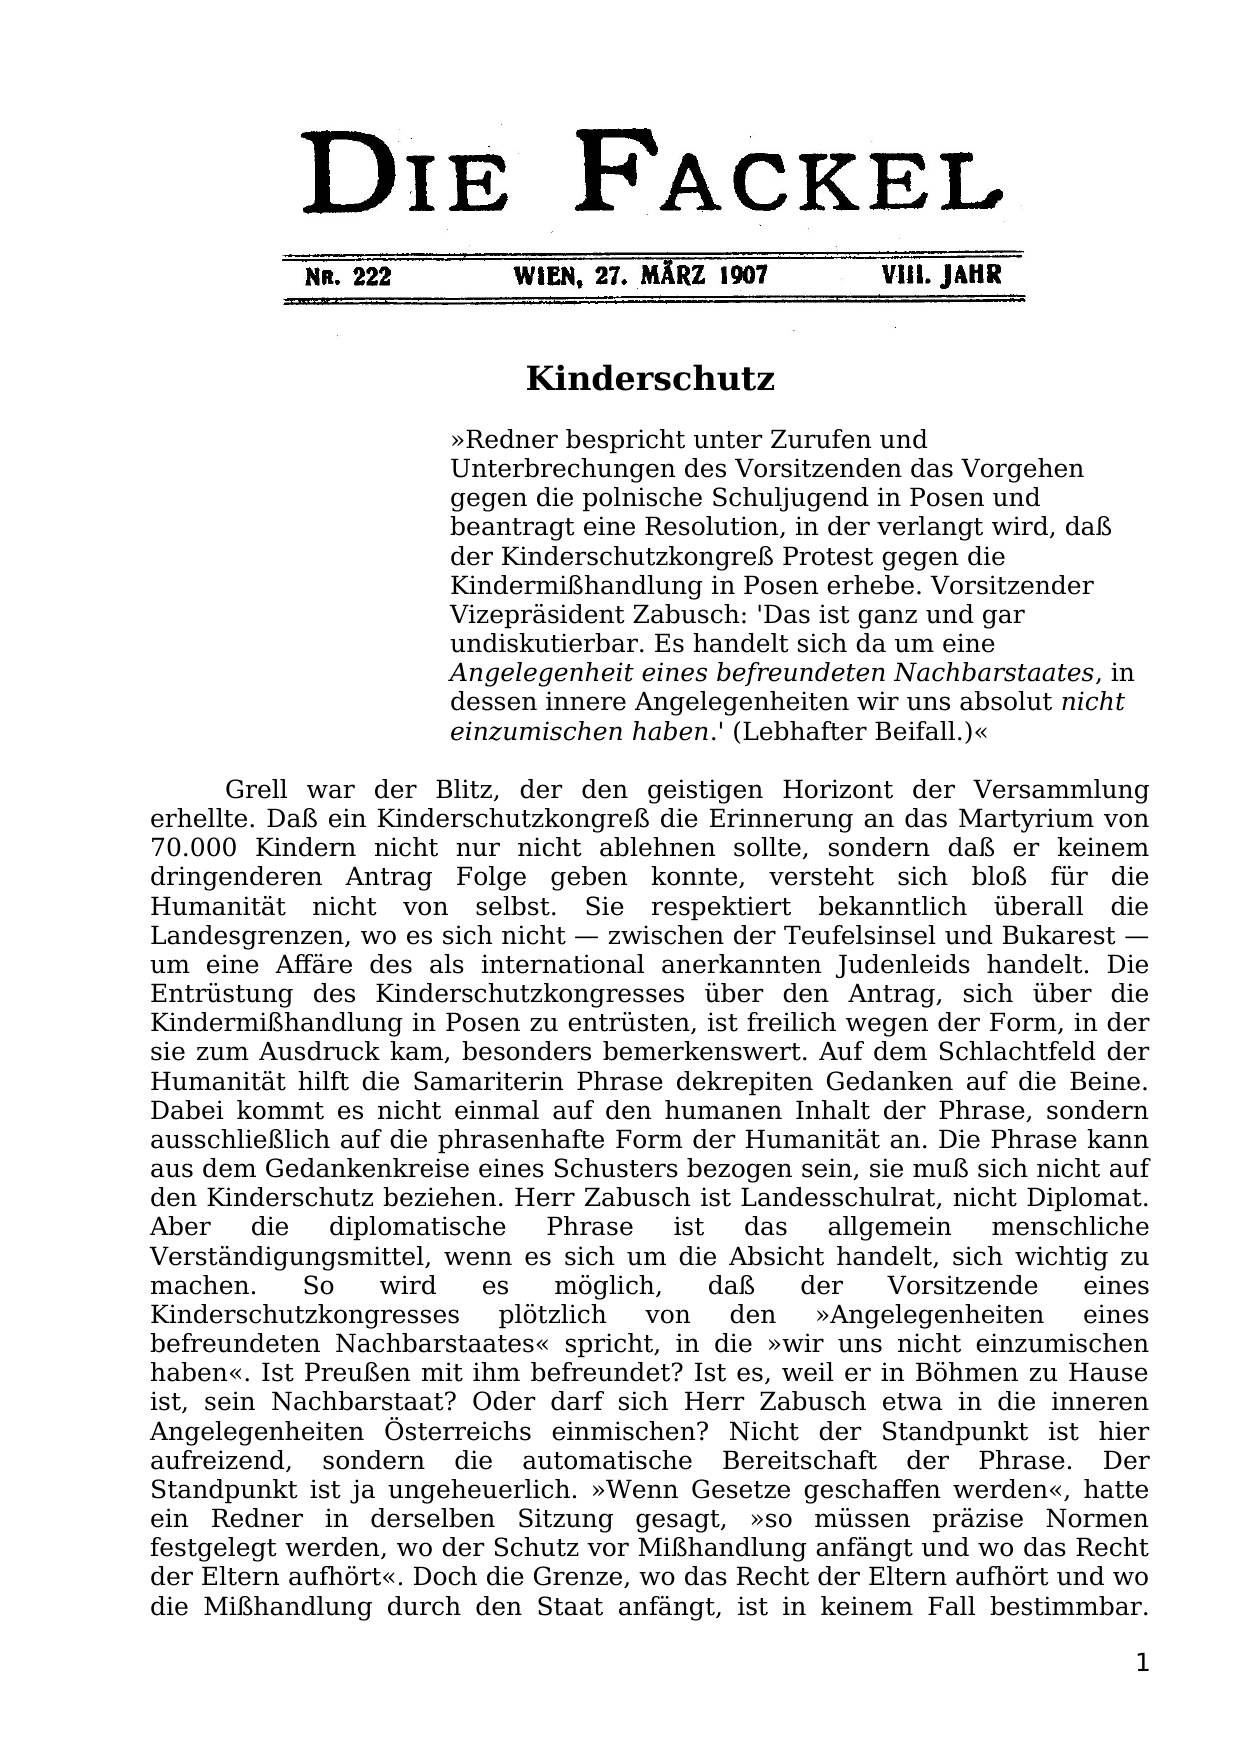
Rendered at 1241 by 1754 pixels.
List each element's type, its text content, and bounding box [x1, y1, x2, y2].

picture [268, 104, 1033, 340]
text Kinderschutz [150, 104, 1151, 398]
text »Redner bespricht unter Zurufen und Unterbrechungen des Vorsitzenden das Vorgehen gegen die polnische Schuljugend in Posen und beantragt eine Resolution, in der verlangt wird, daß der Kinderschutzkongreß Protest gegen die Kindermißhandlung in Posen erhebe. Vorsitzender Vizepräsident Zabusch: 'Das ist ganz und gar undiskutierbar. Es handelt sich da um eine Angelegenheit eines befreundeten Nachbarstaates, in dessen innere Angelegenheiten wir uns absolut nicht einzumischen haben.' (Lebhafter Beifall.)« [450, 398, 1151, 746]
text Grell war der Blitz, der den geistigen Horizont der Versammlung erhellte. Daß ein Kinderschutzkongreß die Erinnerung an das Martyrium von 70.000 Kindern nicht nur nicht ablehnen sollte, sondern daß er keinem dringenderen Antrag Folge geben konnte, versteht sich bloß für die Humanität nicht von selbst. Sie respektiert bekanntlich überall die Landesgrenzen, wo es sich nicht — zwischen der Teufelsinsel und Bukarest — um eine Affäre des als international anerkannten Judenleids handelt. Die Entrüstung des Kinderschutzkongresses über den Antrag, sich über die Kindermißhandlung in Posen zu entrüsten, ist freilich wegen der Form, in der sie zum Ausdruck kam, besonders bemerkenswert. Auf dem Schlachtfeld der Humanität hilft die Samariterin Phrase dekrepiten Gedanken auf die Beine. Dabei kommt es nicht einmal auf den humanen Inhalt der Phrase, sondern ausschließlich auf die phrasenhafte Form der Humanität an. Die Phrase kann aus dem Gedankenkreise eines Schusters bezogen sein, sie muß sich nicht auf den Kinderschutz beziehen. Herr Zabusch ist Landesschulrat, nicht Diplomat. Aber die diplomatische Phrase ist das allgemein menschliche Verständigungsmittel, wenn es sich um die Absicht handelt, sich wichtig zu machen. So wird es möglich, daß der Vorsitzende eines Kinderschutzkongresses plötzlich von den »Angelegenheiten eines befreundeten Nachbarstaates« spricht, in die »wir uns nicht einzumischen haben«. Ist Preußen mit ihm befreundet? Ist es, weil er in Böhmen zu Hause ist, sein Nachbarstaat? Oder darf sich Herr Zabusch etwa in die inneren Angelegenheiten Österreichs einmischen? Nicht der Standpunkt ist hier aufreizend, sondern die automatische Bereitschaft der Phrase. Der Standpunkt ist ja ungeheuerlich. »Wenn Gesetze geschaffen werden«, hatte ein Redner in derselben Sitzung gesagt, »so müssen präzise Normen festgelegt werden, wo der Schutz vor Mißhandlung anfängt und wo das Recht der Eltern aufhört«. Doch die Grenze, wo das Recht der Eltern aufhört und wo die Mißhandlung durch den Staat anfängt, ist in keinem Fall bestimmbar. [150, 775, 1151, 1621]
